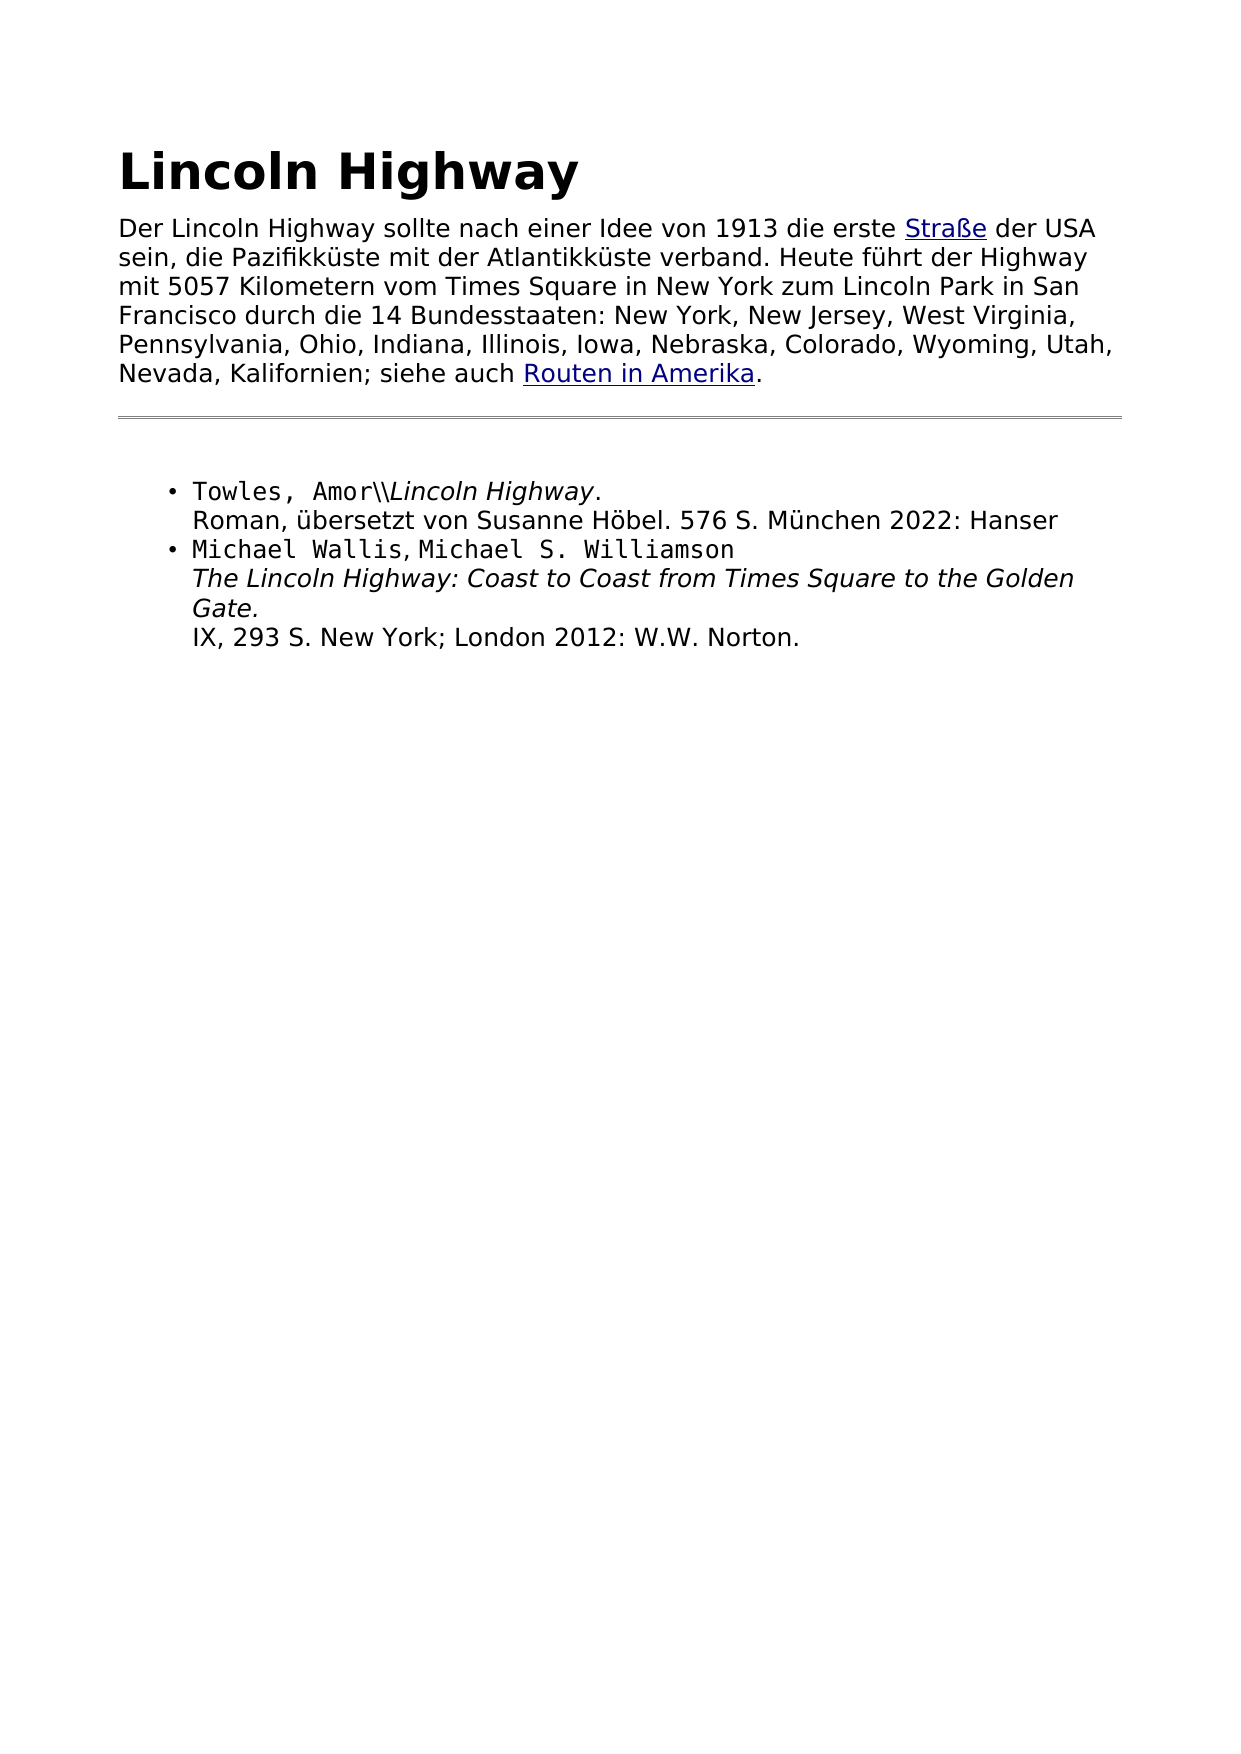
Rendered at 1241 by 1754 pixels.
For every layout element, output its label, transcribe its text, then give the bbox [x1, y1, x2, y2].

subtitle Lincoln Highway [118, 143, 1122, 201]
list Towles, Amor\\Lincoln Highway. Roman, übersetzt von Susanne Höbel. 576 S. München 2022: Hanser [177, 477, 1122, 536]
text Der Lincoln Highway sollte nach einer Idee von 1913 die erste Straße der USA sein, die Pazifikküste mit der Atlantikküste verband. Heute führt der Highway mit 5057 Kilometern vom Times Square in New York zum Lincoln Park in San Francisco durch die 14 Bundesstaaten: New York, New Jersey, West Virginia, Pennsylvania, Ohio, Indiana, Illinois, Iowa, Nebraska, Colorado, Wyoming, Utah, Nevada, Kalifornien; siehe auch Routen in Amerika. [118, 214, 1122, 389]
list Michael Wallis, Michael S. Williamson The Lincoln Highway: Coast to Coast from Times Square to the Golden Gate. IX, 293 S. New York; London 2012: W.W. Norton. [177, 536, 1122, 652]
